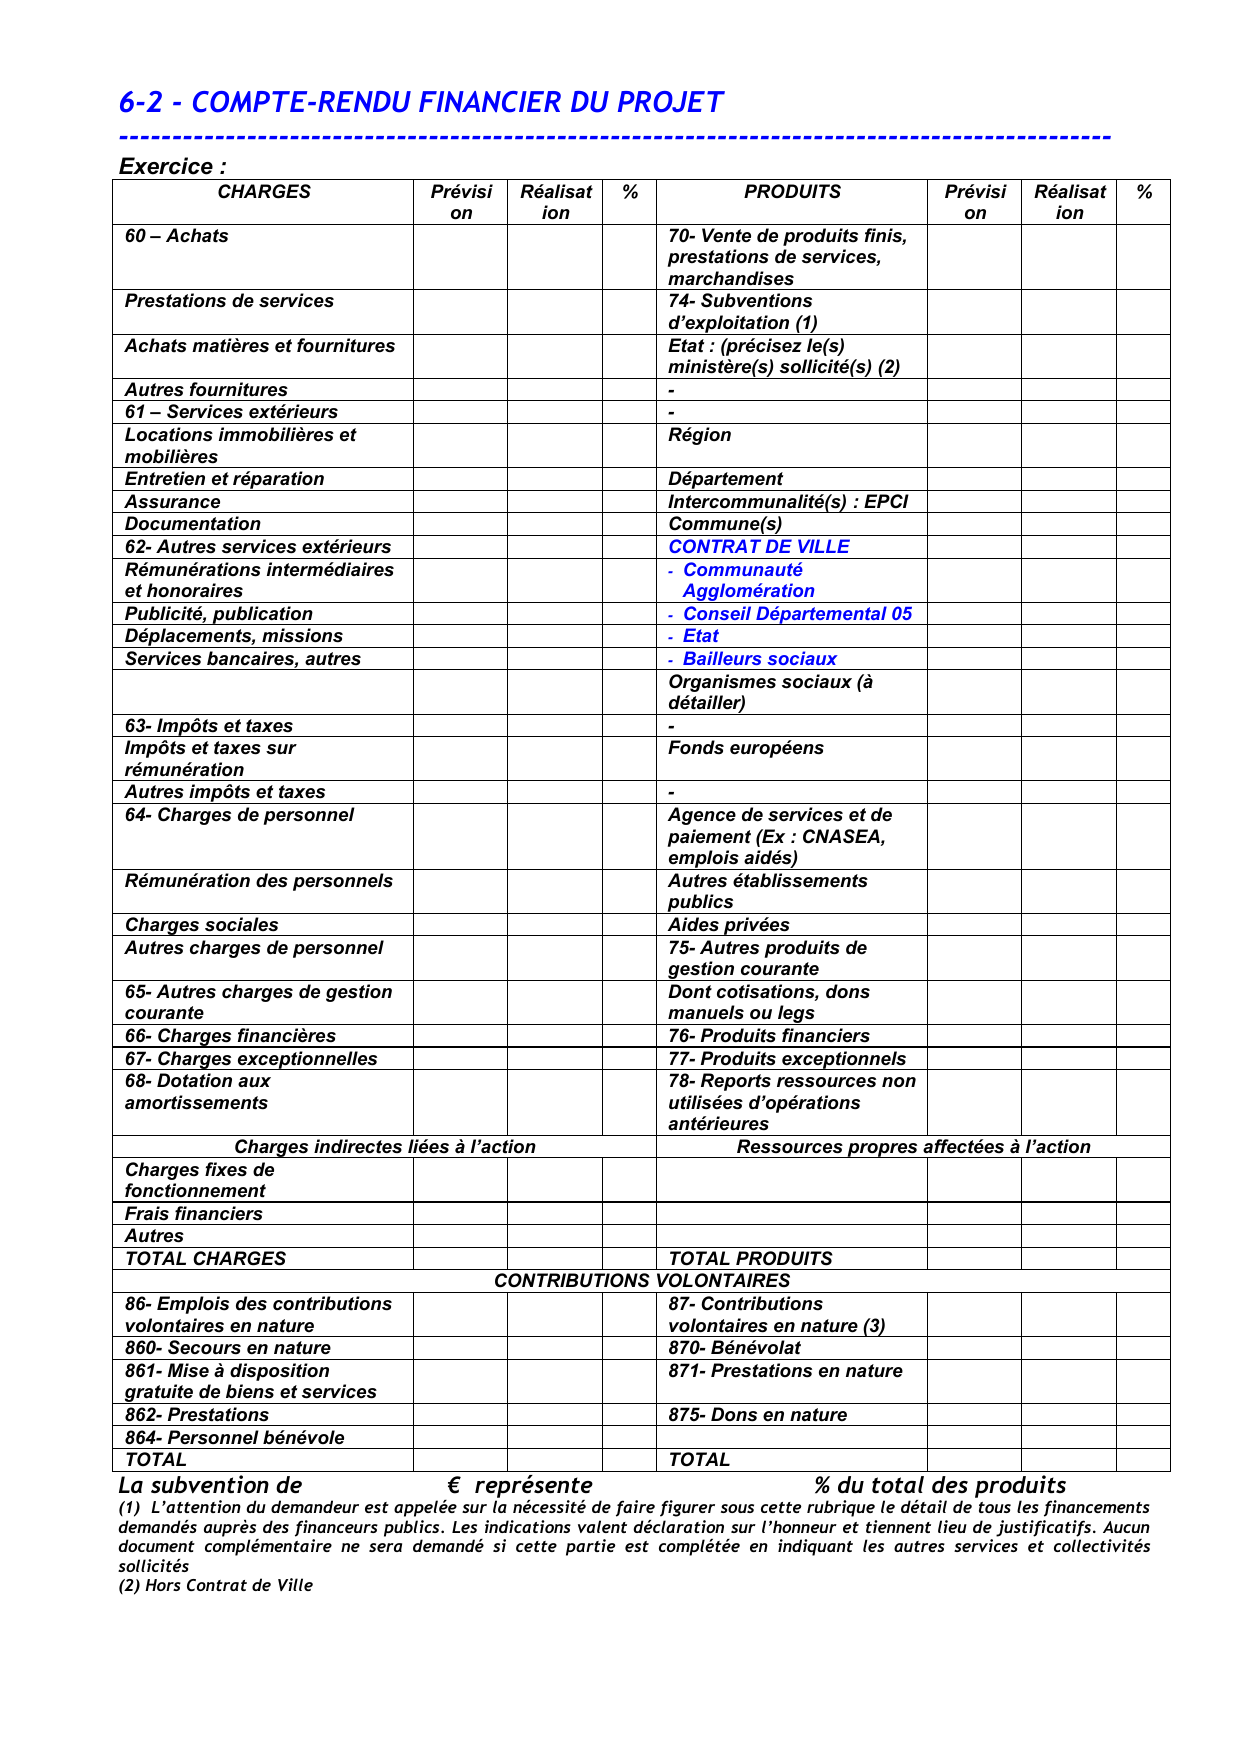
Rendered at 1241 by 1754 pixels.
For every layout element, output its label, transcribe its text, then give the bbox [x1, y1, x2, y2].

table_cell Déplacements, missions [113, 625, 413, 647]
table_cell [1117, 870, 1170, 913]
table_cell [657, 1426, 927, 1448]
table_cell [603, 804, 656, 869]
table_cell [1117, 401, 1170, 423]
table_cell [603, 1070, 656, 1135]
table_cell - [657, 379, 927, 400]
table_cell [508, 401, 602, 423]
table_cell [414, 536, 507, 557]
table_cell [414, 1404, 507, 1425]
table_cell [1022, 870, 1116, 913]
table_cell [1117, 559, 1170, 602]
table_cell [508, 1404, 602, 1425]
table_cell [414, 715, 507, 736]
table_cell [414, 1360, 507, 1403]
table_cell [1022, 513, 1116, 535]
table_cell [928, 335, 1021, 378]
table_cell [657, 1225, 927, 1247]
table_cell [603, 1203, 656, 1224]
table_cell [1022, 1426, 1116, 1448]
table_cell [1022, 981, 1116, 1024]
table_cell [1117, 804, 1170, 869]
table_cell TOTAL CHARGES [113, 1248, 413, 1269]
table_cell [1022, 536, 1116, 557]
table_cell [1117, 1360, 1170, 1403]
table_cell [414, 1337, 507, 1359]
text La subvention de € représente % du total des produits [118, 1472, 1152, 1498]
table_cell Région [657, 424, 927, 467]
table_cell [414, 1158, 507, 1201]
table_cell [928, 1360, 1021, 1403]
table_cell [603, 468, 656, 489]
table_cell Conseil Départemental 05 [657, 603, 927, 624]
table_cell [1117, 225, 1170, 289]
table_cell [1022, 468, 1116, 489]
table_cell [414, 1048, 507, 1069]
table_cell Charges indirectes liées à l’action [113, 1136, 656, 1157]
table_cell Achats matières et fournitures [113, 335, 413, 378]
table_cell Dont cotisations, dons manuels ou legs [657, 981, 927, 1024]
table_cell [508, 1225, 602, 1247]
table_cell [1117, 781, 1170, 803]
table_cell [603, 1337, 656, 1359]
table_cell [1022, 1203, 1116, 1224]
table_cell [508, 1158, 602, 1201]
table_cell [508, 1070, 602, 1135]
table_cell [603, 625, 656, 647]
table_cell [1117, 1449, 1170, 1471]
table_cell [603, 536, 656, 557]
table_cell TOTAL [657, 1449, 927, 1471]
table_header Prévision [928, 180, 1021, 223]
table_cell - [657, 715, 927, 736]
table_cell [603, 225, 656, 289]
table_cell [603, 603, 656, 624]
table_cell [928, 737, 1021, 780]
table_cell [928, 1248, 1021, 1269]
table_cell 78- Reports ressources non utilisées d’opérations antérieures [657, 1070, 927, 1135]
table_cell 860- Secours en nature [113, 1337, 413, 1359]
table_cell [1022, 914, 1116, 935]
table_cell CONTRAT DE VILLE [657, 536, 927, 557]
table_cell 67- Charges exceptionnelles [113, 1048, 413, 1069]
text Exercice : [118, 153, 1152, 179]
table_cell [603, 335, 656, 378]
table_cell [603, 1293, 656, 1336]
table_cell [928, 513, 1021, 535]
table_cell [508, 513, 602, 535]
table_cell [603, 1225, 656, 1247]
table_cell 86- Emplois des contributions volontaires en nature [113, 1293, 413, 1336]
table_cell 68- Dotation aux amortissements [113, 1070, 413, 1135]
table_cell [603, 737, 656, 780]
table_cell [603, 870, 656, 913]
table_cell [1022, 1248, 1116, 1269]
table_cell [1117, 936, 1170, 979]
table_cell [1117, 536, 1170, 557]
table_cell [1117, 1025, 1170, 1046]
table_header Prévision [414, 180, 507, 223]
table_cell [928, 715, 1021, 736]
table_cell [414, 379, 507, 400]
table_cell [508, 737, 602, 780]
table_cell [928, 603, 1021, 624]
table_cell [1022, 936, 1116, 979]
table_cell [928, 1203, 1021, 1224]
table_cell [414, 1426, 507, 1448]
table_cell [928, 1337, 1021, 1359]
table_cell [928, 1449, 1021, 1471]
table_cell [1117, 491, 1170, 512]
table_cell [414, 468, 507, 489]
table_cell Assurance [113, 491, 413, 512]
table_cell Locations immobilières et mobilières [113, 424, 413, 467]
table_cell [508, 536, 602, 557]
table_cell [1117, 1203, 1170, 1224]
table_cell [1117, 468, 1170, 489]
table_cell [928, 1070, 1021, 1135]
text (1) L’attention du demandeur est appelée sur la nécessité de faire figurer sous cette rubrique le détail de tous les financements demandés auprès des financeurs publics. Les indications valent déclaration sur l’honneur et tiennent lieu de justificatifs. Aucun document complémentaire ne sera demandé si cette partie est complétée en indiquant les autres services et collectivités sollicités [118, 1498, 1152, 1576]
table_cell 65- Autres charges de gestion courante [113, 981, 413, 1024]
table_cell Ressources propres affectées à l’action [657, 1136, 1170, 1157]
table_cell [928, 781, 1021, 803]
table_cell [928, 936, 1021, 979]
table_cell [928, 225, 1021, 289]
table_cell [508, 936, 602, 979]
table_cell [1022, 715, 1116, 736]
table_cell [928, 491, 1021, 512]
table_cell [1022, 491, 1116, 512]
table_cell [603, 1449, 656, 1471]
table_cell Département [657, 468, 927, 489]
table_cell 63- Impôts et taxes [113, 715, 413, 736]
table_cell [603, 1048, 656, 1069]
table_cell [508, 715, 602, 736]
table_cell [508, 804, 602, 869]
table_cell [1117, 737, 1170, 780]
table_cell [928, 379, 1021, 400]
table_cell 74- Subventions d’exploitation (1) [657, 290, 927, 333]
table_cell [1117, 1158, 1170, 1201]
table_cell [603, 424, 656, 467]
table_cell [414, 981, 507, 1024]
table_cell [1022, 379, 1116, 400]
table_cell [928, 1404, 1021, 1425]
table_cell Bailleurs sociaux [657, 648, 927, 669]
table_cell [508, 1293, 602, 1336]
table_cell Publicité, publication [113, 603, 413, 624]
table_cell [1117, 981, 1170, 1024]
table_cell Autres impôts et taxes [113, 781, 413, 803]
table_cell [603, 648, 656, 669]
table_cell Charges sociales [113, 914, 413, 935]
table_cell - [657, 781, 927, 803]
table_cell Documentation [113, 513, 413, 535]
table_cell [603, 781, 656, 803]
table_cell Charges fixes de fonctionnement [113, 1158, 413, 1201]
table_cell [414, 559, 507, 602]
table_cell [1022, 648, 1116, 669]
table_cell Communauté Agglomération [657, 559, 927, 602]
table_cell [508, 1449, 602, 1471]
table_cell 60 – Achats [113, 225, 413, 289]
table_cell [928, 1293, 1021, 1336]
table_cell [1117, 335, 1170, 378]
table_cell [1117, 715, 1170, 736]
table_cell 76- Produits financiers [657, 1025, 927, 1046]
table_cell [508, 981, 602, 1024]
table_cell [603, 914, 656, 935]
table_cell 875- Dons en nature [657, 1404, 927, 1425]
table_header PRODUITS [657, 180, 927, 223]
table_cell [603, 1025, 656, 1046]
table_cell 870- Bénévolat [657, 1337, 927, 1359]
table_cell TOTAL [113, 1449, 413, 1471]
table_cell 75- Autres produits de gestion courante [657, 936, 927, 979]
table_cell [603, 1404, 656, 1425]
table_cell [1022, 1404, 1116, 1425]
table_cell 62- Autres services extérieurs [113, 536, 413, 557]
table_cell 864- Personnel bénévole [113, 1426, 413, 1448]
table_cell [414, 804, 507, 869]
table_cell [414, 737, 507, 780]
table_cell [1022, 1360, 1116, 1403]
table_cell - [657, 401, 927, 423]
table_cell [508, 491, 602, 512]
table_cell 61 – Services extérieurs [113, 401, 413, 423]
table_cell Etat [657, 625, 927, 647]
table_cell [1117, 1048, 1170, 1069]
table_cell Entretien et réparation [113, 468, 413, 489]
table_cell 64- Charges de personnel [113, 804, 413, 869]
table_cell [928, 536, 1021, 557]
table_cell [414, 1293, 507, 1336]
text 6-2 - COMPTE-RENDU FINANCIER DU PROJET [118, 85, 1152, 119]
table_cell [657, 1203, 927, 1224]
table_cell [1022, 424, 1116, 467]
table_cell [928, 914, 1021, 935]
table_cell 861- Mise à disposition gratuite de biens et services [113, 1360, 413, 1403]
table_cell [508, 1025, 602, 1046]
table_cell [1117, 670, 1170, 713]
table_cell [1117, 424, 1170, 467]
table_cell Intercommunalité(s) : EPCI [657, 491, 927, 512]
table_cell [508, 1048, 602, 1069]
table_cell [603, 670, 656, 713]
table_cell [1022, 1225, 1116, 1247]
table_cell [603, 981, 656, 1024]
table_header Réalisation [1022, 180, 1116, 223]
table_header Réalisation [508, 180, 602, 223]
table_cell [1022, 225, 1116, 289]
text --------------------------------------------------------------------------------------------- [118, 119, 1152, 153]
table_cell [928, 804, 1021, 869]
table_cell Impôts et taxes sur rémunération [113, 737, 413, 780]
table_cell Commune(s) [657, 513, 927, 535]
table_cell [1117, 1404, 1170, 1425]
table_cell [603, 715, 656, 736]
table_cell [928, 1048, 1021, 1069]
table_cell 862- Prestations [113, 1404, 413, 1425]
table_cell TOTAL PRODUITS [657, 1248, 927, 1269]
table_cell [603, 401, 656, 423]
table_cell [928, 1025, 1021, 1046]
table_cell 77- Produits exceptionnels [657, 1048, 927, 1069]
table_cell [603, 1248, 656, 1269]
table_cell [414, 225, 507, 289]
table_cell [508, 625, 602, 647]
table_cell [414, 1248, 507, 1269]
table_cell [603, 1158, 656, 1201]
table_cell [508, 379, 602, 400]
table_header CHARGES [113, 180, 413, 223]
table_cell [414, 491, 507, 512]
table_cell [1117, 914, 1170, 935]
table_cell [928, 670, 1021, 713]
table_cell [928, 1225, 1021, 1247]
table_cell [1117, 603, 1170, 624]
table_cell [928, 468, 1021, 489]
table_cell Frais financiers [113, 1203, 413, 1224]
table_cell [603, 1426, 656, 1448]
table_cell [414, 335, 507, 378]
table_cell [1117, 1248, 1170, 1269]
table_cell [928, 981, 1021, 1024]
table_cell [928, 424, 1021, 467]
table_cell [508, 914, 602, 935]
table_cell 66- Charges financières [113, 1025, 413, 1046]
text (2) Hors Contrat de Ville [118, 1576, 1152, 1595]
table_cell [508, 648, 602, 669]
table_cell [508, 225, 602, 289]
table_cell [928, 1158, 1021, 1201]
table_cell 871- Prestations en nature [657, 1360, 927, 1403]
table_cell [508, 1203, 602, 1224]
table_cell [1022, 625, 1116, 647]
table_cell [1117, 625, 1170, 647]
table_cell [603, 290, 656, 333]
table_cell Services bancaires, autres [113, 648, 413, 669]
table_cell Fonds européens [657, 737, 927, 780]
table_header % [603, 180, 656, 223]
table_cell [1022, 1158, 1116, 1201]
table_cell [1117, 1293, 1170, 1336]
table_cell [1022, 1025, 1116, 1046]
table_cell [508, 335, 602, 378]
table_cell [1117, 379, 1170, 400]
table_cell [508, 870, 602, 913]
table_cell [414, 1070, 507, 1135]
table_cell [1022, 737, 1116, 780]
table_cell [414, 424, 507, 467]
table_cell [657, 1158, 927, 1201]
table_cell [1117, 1225, 1170, 1247]
table_cell [603, 936, 656, 979]
table_cell [414, 648, 507, 669]
table_cell [1022, 1070, 1116, 1135]
table_cell [1117, 648, 1170, 669]
table_cell [414, 1449, 507, 1471]
table_cell [1117, 290, 1170, 333]
table_cell [1022, 781, 1116, 803]
table_cell Rémunérations intermédiaires et honoraires [113, 559, 413, 602]
table_cell [1117, 1070, 1170, 1135]
table_cell [414, 870, 507, 913]
table_cell [928, 401, 1021, 423]
table_cell [928, 870, 1021, 913]
table_cell [414, 603, 507, 624]
table_cell [928, 290, 1021, 333]
table_cell Organismes sociaux (à détailler) [657, 670, 927, 713]
table_cell [414, 290, 507, 333]
table_cell [928, 1426, 1021, 1448]
table_cell [414, 625, 507, 647]
table_cell [414, 914, 507, 935]
table_cell [603, 1360, 656, 1403]
table_cell [603, 559, 656, 602]
table_cell [508, 468, 602, 489]
table_cell Autres [113, 1225, 413, 1247]
table_cell [508, 1360, 602, 1403]
table_cell [1022, 804, 1116, 869]
table_cell Autres fournitures [113, 379, 413, 400]
table_cell [414, 1225, 507, 1247]
table_cell Autres charges de personnel [113, 936, 413, 979]
table_cell [508, 603, 602, 624]
table_cell Autres établissements publics [657, 870, 927, 913]
table_cell [1117, 1337, 1170, 1359]
table_cell [508, 1337, 602, 1359]
table_cell [1117, 513, 1170, 535]
table_cell [603, 491, 656, 512]
table_cell [508, 1426, 602, 1448]
table_cell 87- Contributions volontaires en nature (3) [657, 1293, 927, 1336]
table_cell Agence de services et de paiement (Ex : CNASEA, emplois aidés) [657, 804, 927, 869]
table_cell Etat : (précisez le(s) ministère(s) sollicité(s) (2) [657, 335, 927, 378]
table_cell [414, 936, 507, 979]
table_cell [508, 290, 602, 333]
table_cell [113, 670, 413, 713]
table_cell [1022, 1337, 1116, 1359]
table_header % [1117, 180, 1170, 223]
table_cell [414, 513, 507, 535]
table_cell [414, 401, 507, 423]
table_cell [1022, 401, 1116, 423]
table_cell Rémunération des personnels [113, 870, 413, 913]
table_cell [928, 648, 1021, 669]
table_cell [414, 1025, 507, 1046]
table_cell [1022, 1293, 1116, 1336]
table_cell [1022, 335, 1116, 378]
table_cell Prestations de services [113, 290, 413, 333]
table_cell CONTRIBUTIONS VOLONTAIRES [113, 1270, 1170, 1292]
table_cell [1022, 603, 1116, 624]
table_cell [414, 781, 507, 803]
table_cell [508, 424, 602, 467]
table_cell [414, 670, 507, 713]
table_cell [928, 625, 1021, 647]
table_cell Aides privées [657, 914, 927, 935]
table_cell [928, 559, 1021, 602]
table_cell [1022, 1449, 1116, 1471]
table_cell [1022, 290, 1116, 333]
table_cell [508, 781, 602, 803]
table_cell [414, 1203, 507, 1224]
table_cell [1022, 559, 1116, 602]
table_cell [508, 559, 602, 602]
table_cell [508, 1248, 602, 1269]
table_cell [508, 670, 602, 713]
table_cell [603, 513, 656, 535]
table_cell 70- Vente de produits finis, prestations de services, marchandises [657, 225, 927, 289]
table_cell [603, 379, 656, 400]
table_cell [1022, 670, 1116, 713]
table_cell [1117, 1426, 1170, 1448]
table_cell [1022, 1048, 1116, 1069]
